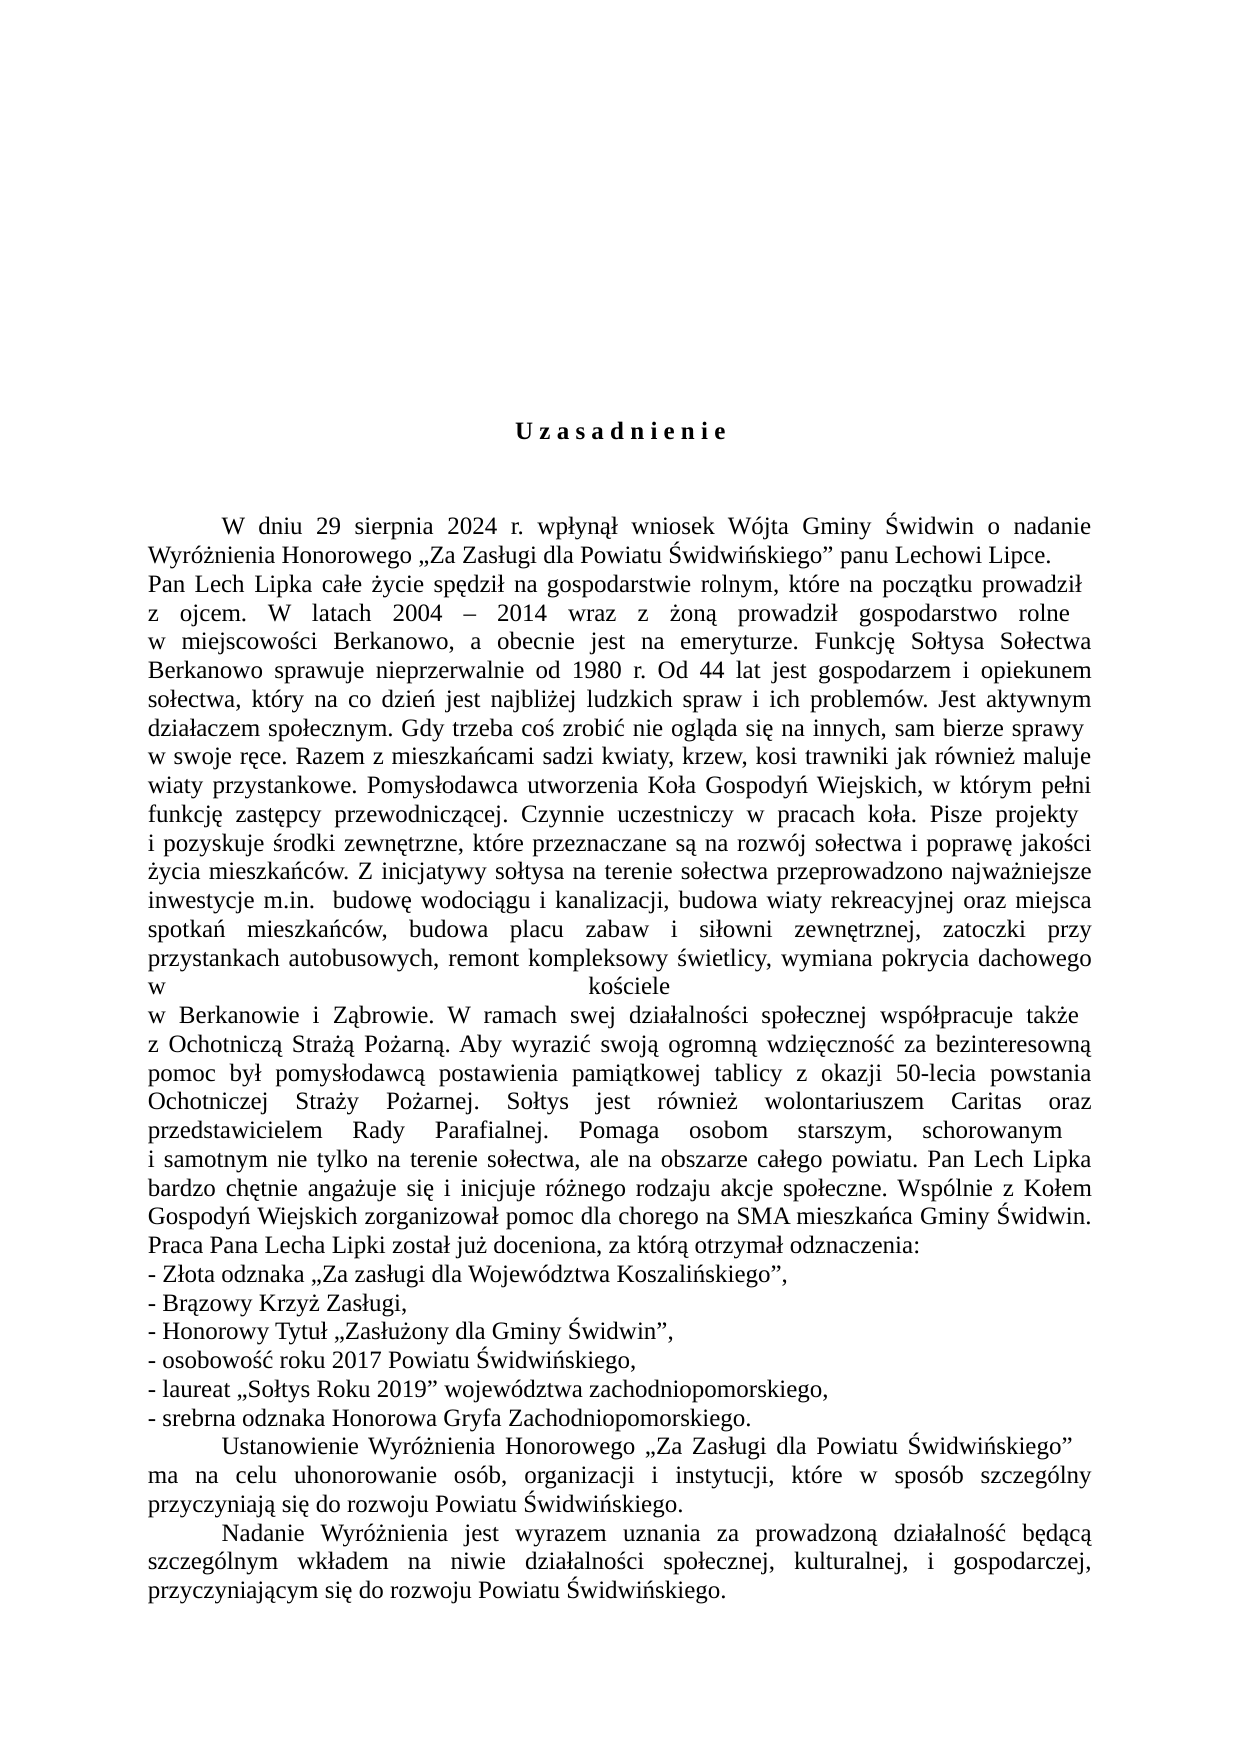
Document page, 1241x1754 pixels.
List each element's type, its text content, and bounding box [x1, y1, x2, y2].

text Nadanie Wyróżnienia jest wyrazem uznania za prowadzoną działalność będącą szczególnym wkładem na niwie działalności społecznej, kulturalnej, i gospodarczej, przyczyniającym się do rozwoju Powiatu Świdwińskiego. [148, 1518, 1093, 1604]
text - Brązowy Krzyż Zasługi, [148, 1288, 1093, 1316]
text Ustanowienie Wyróżnienia Honorowego „Za Zasługi dla Powiatu Świdwińskiego” ma na celu uhonorowanie osób, organizacji i instytucji, które w sposób szczególny przyczyniają się do rozwoju Powiatu Świdwińskiego. [148, 1431, 1093, 1518]
text - Honorowy Tytuł „Zasłużony dla Gminy Świdwin”, [148, 1316, 1093, 1345]
text - Złota odznaka „Za zasługi dla Województwa Koszalińskiego”, [148, 1259, 1093, 1288]
text W dniu 29 sierpnia 2024 r. wpłynął wniosek Wójta Gminy Świdwin o nadanie Wyróżnienia Honorowego „Za Zasługi dla Powiatu Świdwińskiego” panu Lechowi Lipce. [148, 511, 1093, 569]
text Pan Lech Lipka całe życie spędził na gospodarstwie rolnym, które na początku prowadził z ojcem. W latach 2004 – 2014 wraz z żoną prowadził gospodarstwo rolne w miejscowości Berkanowo, a obecnie jest na emeryturze. Funkcję Sołtysa Sołectwa Berkanowo sprawuje nieprzerwalnie od 1980 r. Od 44 lat jest gospodarzem i opiekunem sołectwa, który na co dzień jest najbliżej ludzkich spraw i ich problemów. Jest aktywnym działaczem społecznym. Gdy trzeba coś zrobić nie ogląda się na innych, sam bierze sprawy w swoje ręce. Razem z mieszkańcami sadzi kwiaty, krzew, kosi trawniki jak również maluje wiaty przystankowe. Pomysłodawca utworzenia Koła Gospodyń Wiejskich, w którym pełni funkcję zastępcy przewodniczącej. Czynnie uczestniczy w pracach koła. Pisze projekty i pozyskuje środki zewnętrzne, które przeznaczane są na rozwój sołectwa i poprawę jakości życia mieszkańców. Z inicjatywy sołtysa na terenie sołectwa przeprowadzono najważniejsze inwestycje m.in. budowę wodociągu i kanalizacji, budowa wiaty rekreacyjnej oraz miejsca spotkań mieszkańców, budowa placu zabaw i siłowni zewnętrznej, zatoczki przy przystankach autobusowych, remont kompleksowy świetlicy, wymiana pokrycia dachowego w kościele w Berkanowie i Ząbrowie. W ramach swej działalności społecznej współpracuje także z Ochotniczą Strażą Pożarną. Aby wyrazić swoją ogromną wdzięczność za bezinteresowną pomoc był pomysłodawcą postawienia pamiątkowej tablicy z okazji 50-lecia powstania Ochotniczej Straży Pożarnej. Sołtys jest również wolontariuszem Caritas oraz przedstawicielem Rady Parafialnej. Pomaga osobom starszym, schorowanym i samotnym nie tylko na terenie sołectwa, ale na obszarze całego powiatu. Pan Lech Lipka bardzo chętnie angażuje się i inicjuje różnego rodzaju akcje społeczne. Wspólnie z Kołem Gospodyń Wiejskich zorganizował pomoc dla chorego na SMA mieszkańca Gminy Świdwin. Praca Pana Lecha Lipki został już doceniona, za którą otrzymał odznaczenia: [148, 569, 1093, 1259]
text - osobowość roku 2017 Powiatu Świdwińskiego, [148, 1345, 1093, 1374]
text - srebrna odznaka Honorowa Gryfa Zachodniopomorskiego. [148, 1403, 1093, 1431]
text - laureat „Sołtys Roku 2019” województwa zachodniopomorskiego, [148, 1374, 1093, 1403]
text U z a s a d n i e n i e [148, 416, 1093, 445]
